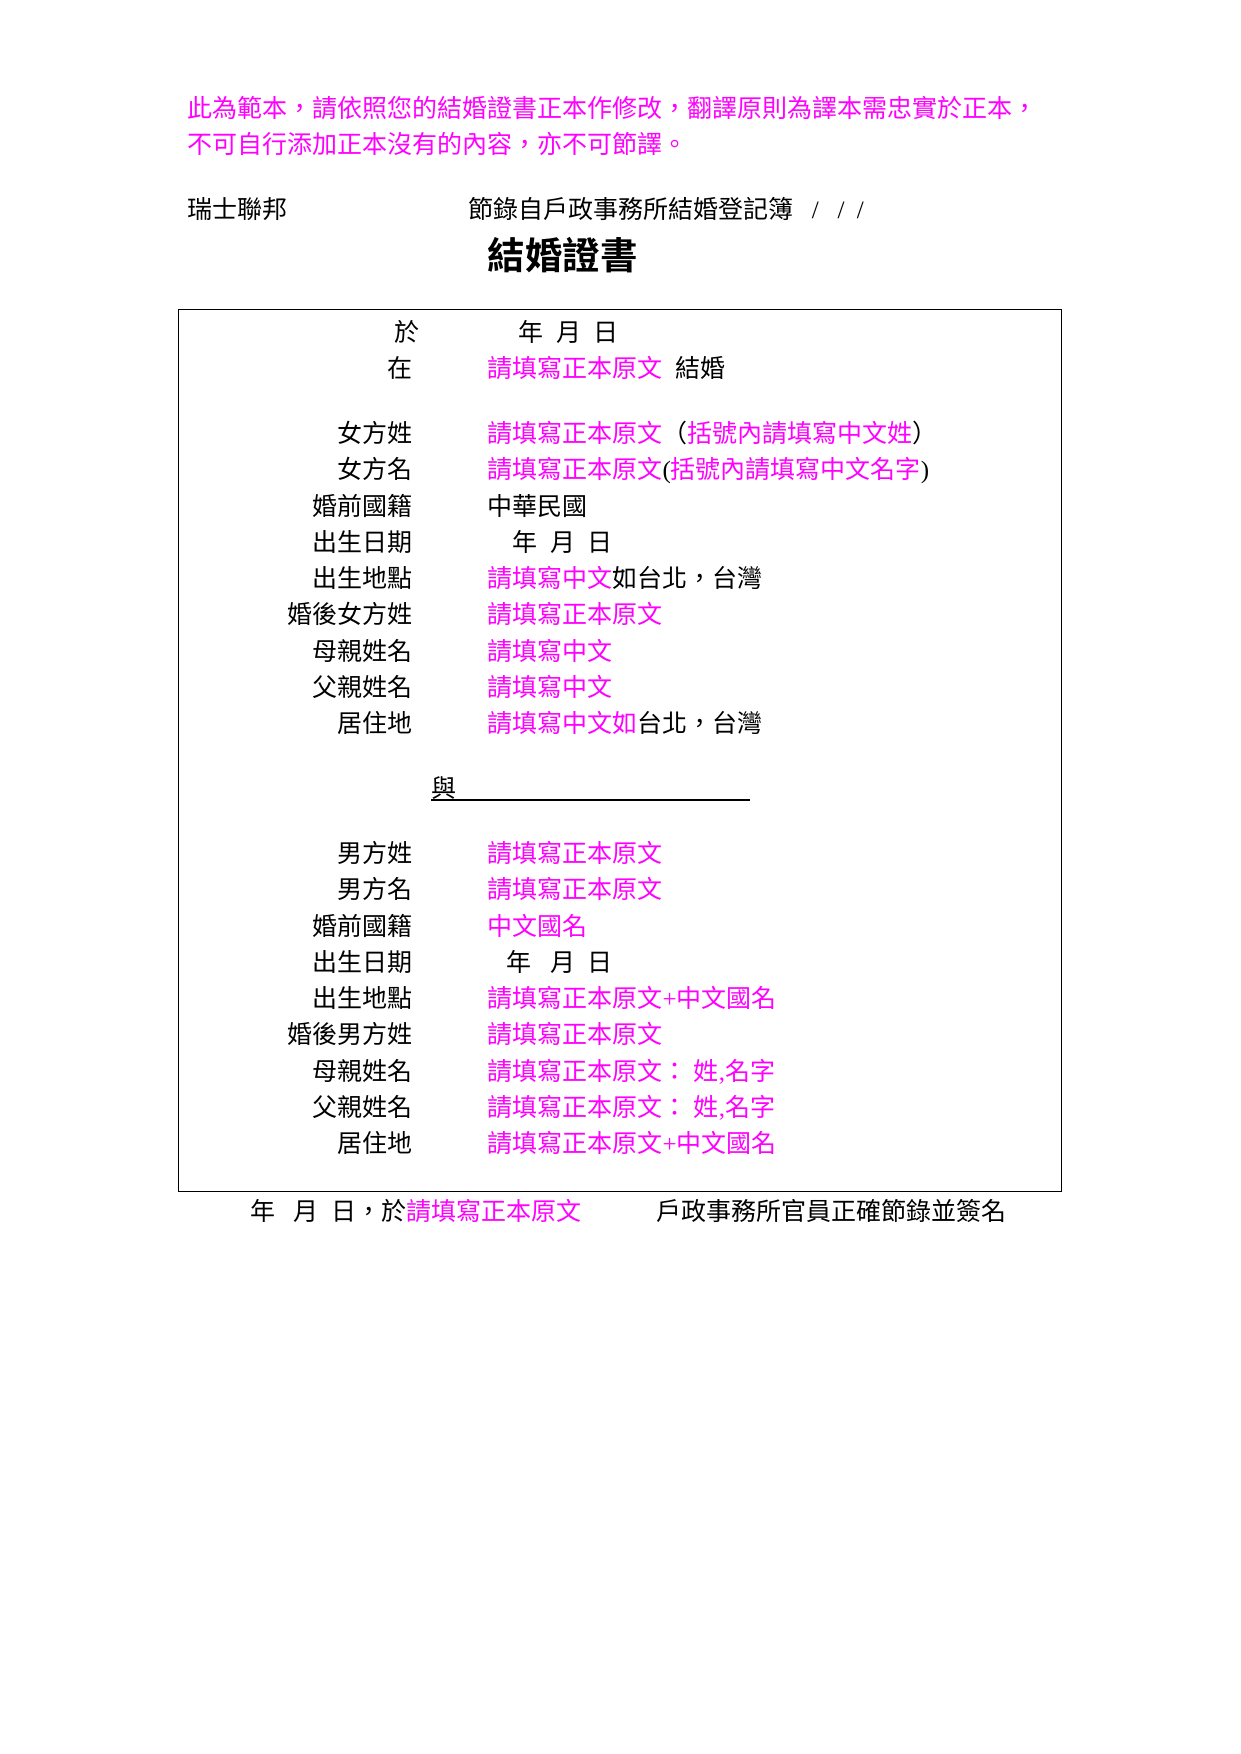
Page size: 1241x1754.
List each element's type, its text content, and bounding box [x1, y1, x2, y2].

text 男方名 請填寫正本原文 [187, 870, 1053, 906]
text 父親姓名 請填寫中文 [187, 667, 1053, 703]
text 男方姓 請填寫正本原文 [187, 833, 1053, 870]
text 婚前國籍 中華民國 [187, 486, 1053, 522]
text 居住地 請填寫正本原文+中文國名 [187, 1123, 1053, 1160]
text 婚後女方姓 請填寫正本原文 [187, 595, 1053, 631]
text 婚前國籍 中文國名 [187, 906, 1053, 942]
text 父親姓名 請填寫正本原文： 姓,名字 [187, 1087, 1053, 1123]
text 於 年 月 日 [179, 310, 1061, 348]
text 母親姓名 請填寫中文 [187, 631, 1053, 667]
text 出生地點 請填寫正本原文+中文國名 [187, 978, 1053, 1015]
text 瑞士聯邦 節錄自戶政事務所結婚登記簿 / / / [187, 190, 1053, 226]
text 此為範本，請依照您的結婚證書正本作修改，翻譯原則為譯本需忠實於正本，不可自行添加正本沒有的內容，亦不可節譯。 [187, 89, 1053, 161]
text 出生日期 年 月 日 [187, 942, 1053, 978]
text 在 請填寫正本原文 結婚 [187, 348, 1053, 385]
text 母親姓名 請填寫正本原文： 姓,名字 [187, 1051, 1053, 1087]
text 出生日期 年 月 日 [187, 522, 1053, 558]
text 女方名 請填寫正本原文(括號內請填寫中文名字) [187, 450, 1053, 486]
text 女方姓 請填寫正本原文（括號內請填寫中文姓） [187, 413, 1053, 450]
text 出生地點 請填寫中文如台北，台灣 [187, 558, 1053, 595]
text 居住地 請填寫中文如台北，台灣 [187, 703, 1053, 740]
text 結婚證書 [187, 226, 1053, 280]
text 年 月 日，於請填寫正本原文 戶政事務所官員正確節錄並簽名 [187, 1192, 1053, 1228]
text 與 [187, 768, 1053, 805]
text 婚後男方姓 請填寫正本原文 [187, 1015, 1053, 1051]
